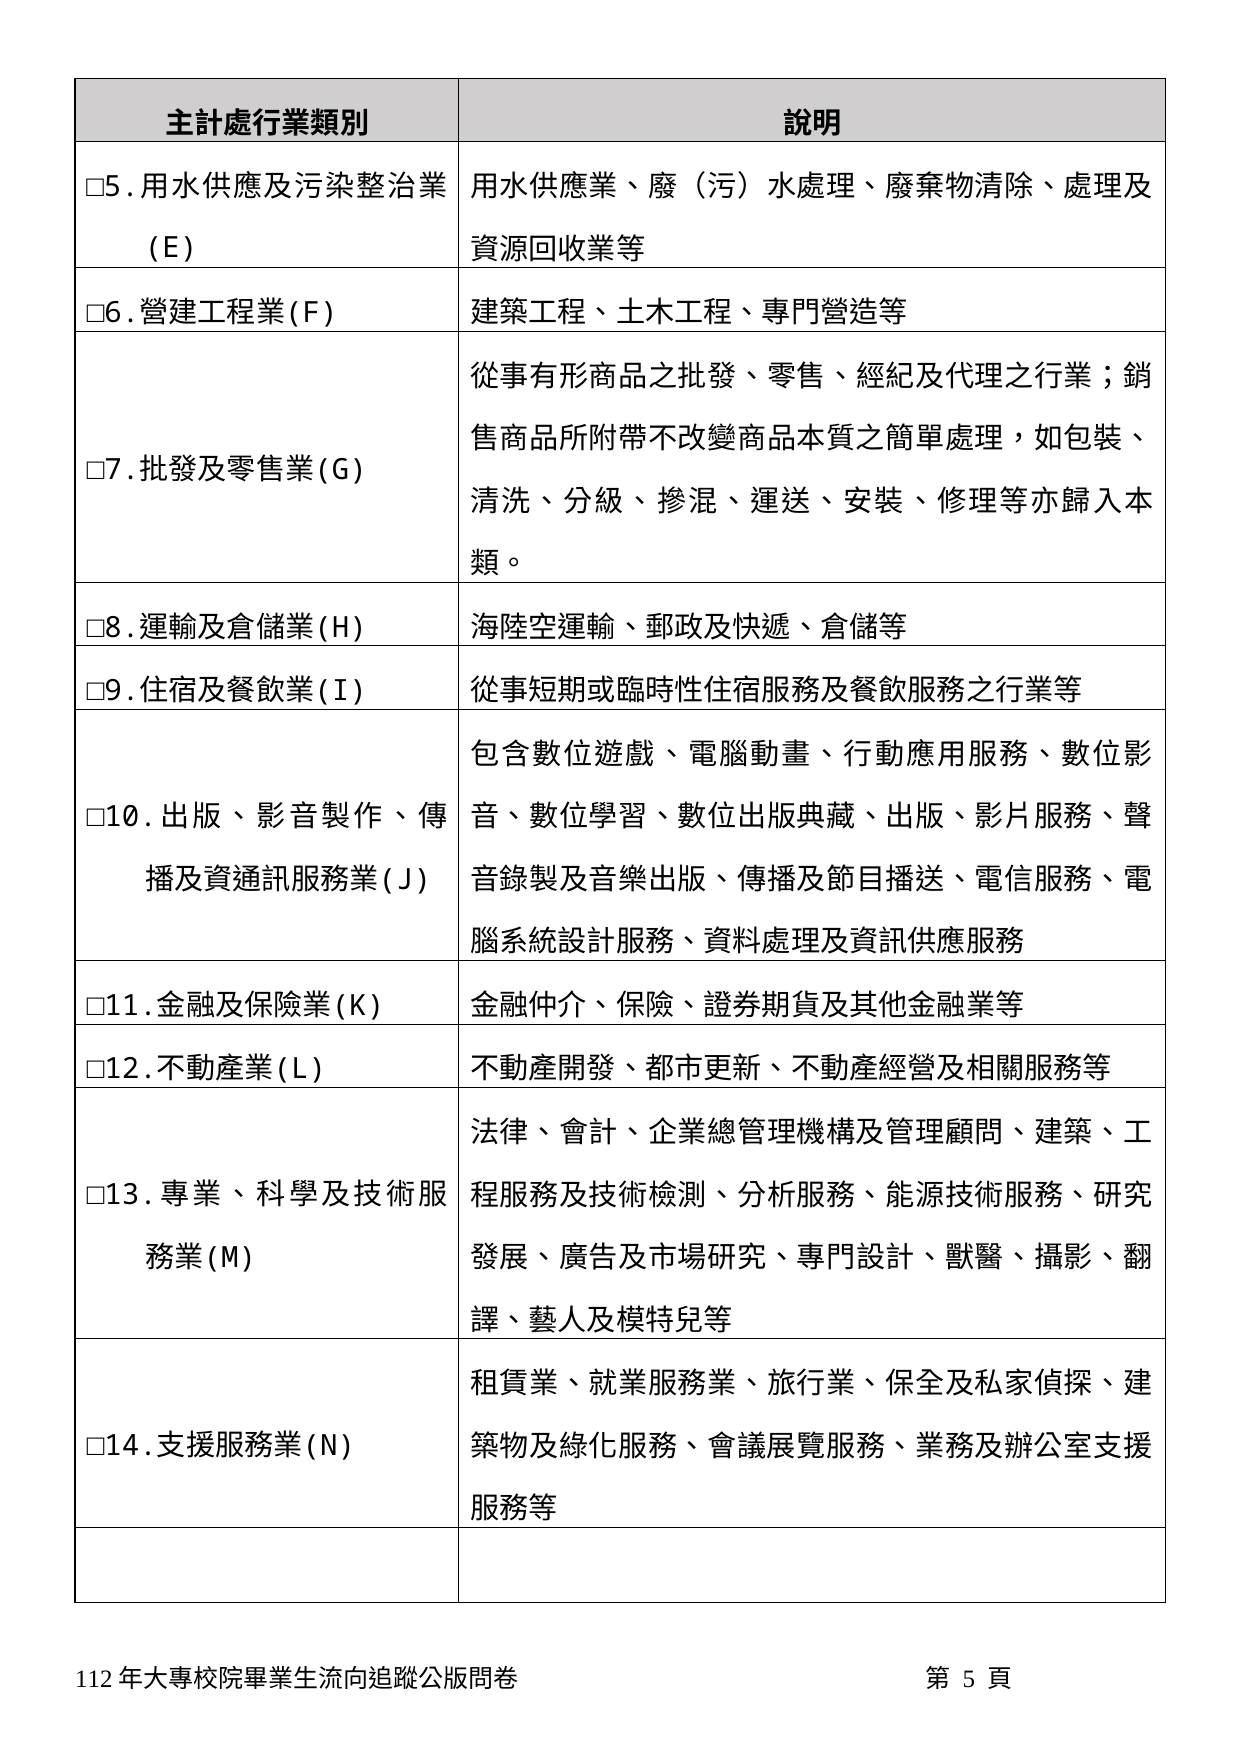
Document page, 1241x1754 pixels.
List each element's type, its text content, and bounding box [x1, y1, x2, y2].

table_cell □12.不動產業(L) [76, 1025, 458, 1087]
table_cell □8.運輸及倉儲業(H) [76, 583, 458, 645]
table_header 主計處行業類別 [76, 79, 458, 141]
table_cell □10.出版、影音製作、傳播及資通訊服務業(J) [76, 710, 458, 960]
table_cell □14.支援服務業(N) [76, 1339, 458, 1527]
table_cell 法律、會計、企業總管理機構及管理顧問、建築、工程服務及技術檢測、分析服務、能源技術服務、研究發展、廣告及市場研究、專門設計、獸醫、攝影、翻譯、藝人及模特兒等 [459, 1088, 1165, 1338]
table_cell 包含數位遊戲、電腦動畫、行動應用服務、數位影音、數位學習、數位出版典藏、出版、影片服務、聲音錄製及音樂出版、傳播及節目播送、電信服務、電腦系統設計服務、資料處理及資訊供應服務 [459, 710, 1165, 960]
table_cell 從事有形商品之批發、零售、經紀及代理之行業；銷售商品所附帶不改變商品本質之簡單處理，如包裝、清洗、分級、摻混、運送、安裝、修理等亦歸入本類。 [459, 332, 1165, 582]
table_cell □13.專業、科學及技術服務業(M) [76, 1088, 458, 1338]
table_cell [459, 1528, 1165, 1602]
table_cell 金融仲介、保險、證券期貨及其他金融業等 [459, 961, 1165, 1023]
table_cell □11.金融及保險業(K) [76, 961, 458, 1023]
table_cell 建築工程、土木工程、專門營造等 [459, 268, 1165, 331]
table_cell 租賃業、就業服務業、旅行業、保全及私家偵探、建築物及綠化服務、會議展覽服務、業務及辦公室支援服務等 [459, 1339, 1165, 1527]
table_cell 海陸空運輸、郵政及快遞、倉儲等 [459, 583, 1165, 645]
table_cell [76, 1528, 458, 1602]
table_cell 從事短期或臨時性住宿服務及餐飲服務之行業等 [459, 646, 1165, 709]
table_cell □5.用水供應及污染整治業(E) [76, 142, 458, 267]
table_cell □6.營建工程業(F) [76, 268, 458, 331]
table_cell 用水供應業、廢（污）水處理、廢棄物清除、處理及資源回收業等 [459, 142, 1165, 267]
table_header 說明 [459, 79, 1165, 141]
table_cell 不動產開發、都市更新、不動產經營及相關服務等 [459, 1025, 1165, 1087]
table_cell □7.批發及零售業(G) [76, 332, 458, 582]
table_cell □9.住宿及餐飲業(I) [76, 646, 458, 709]
